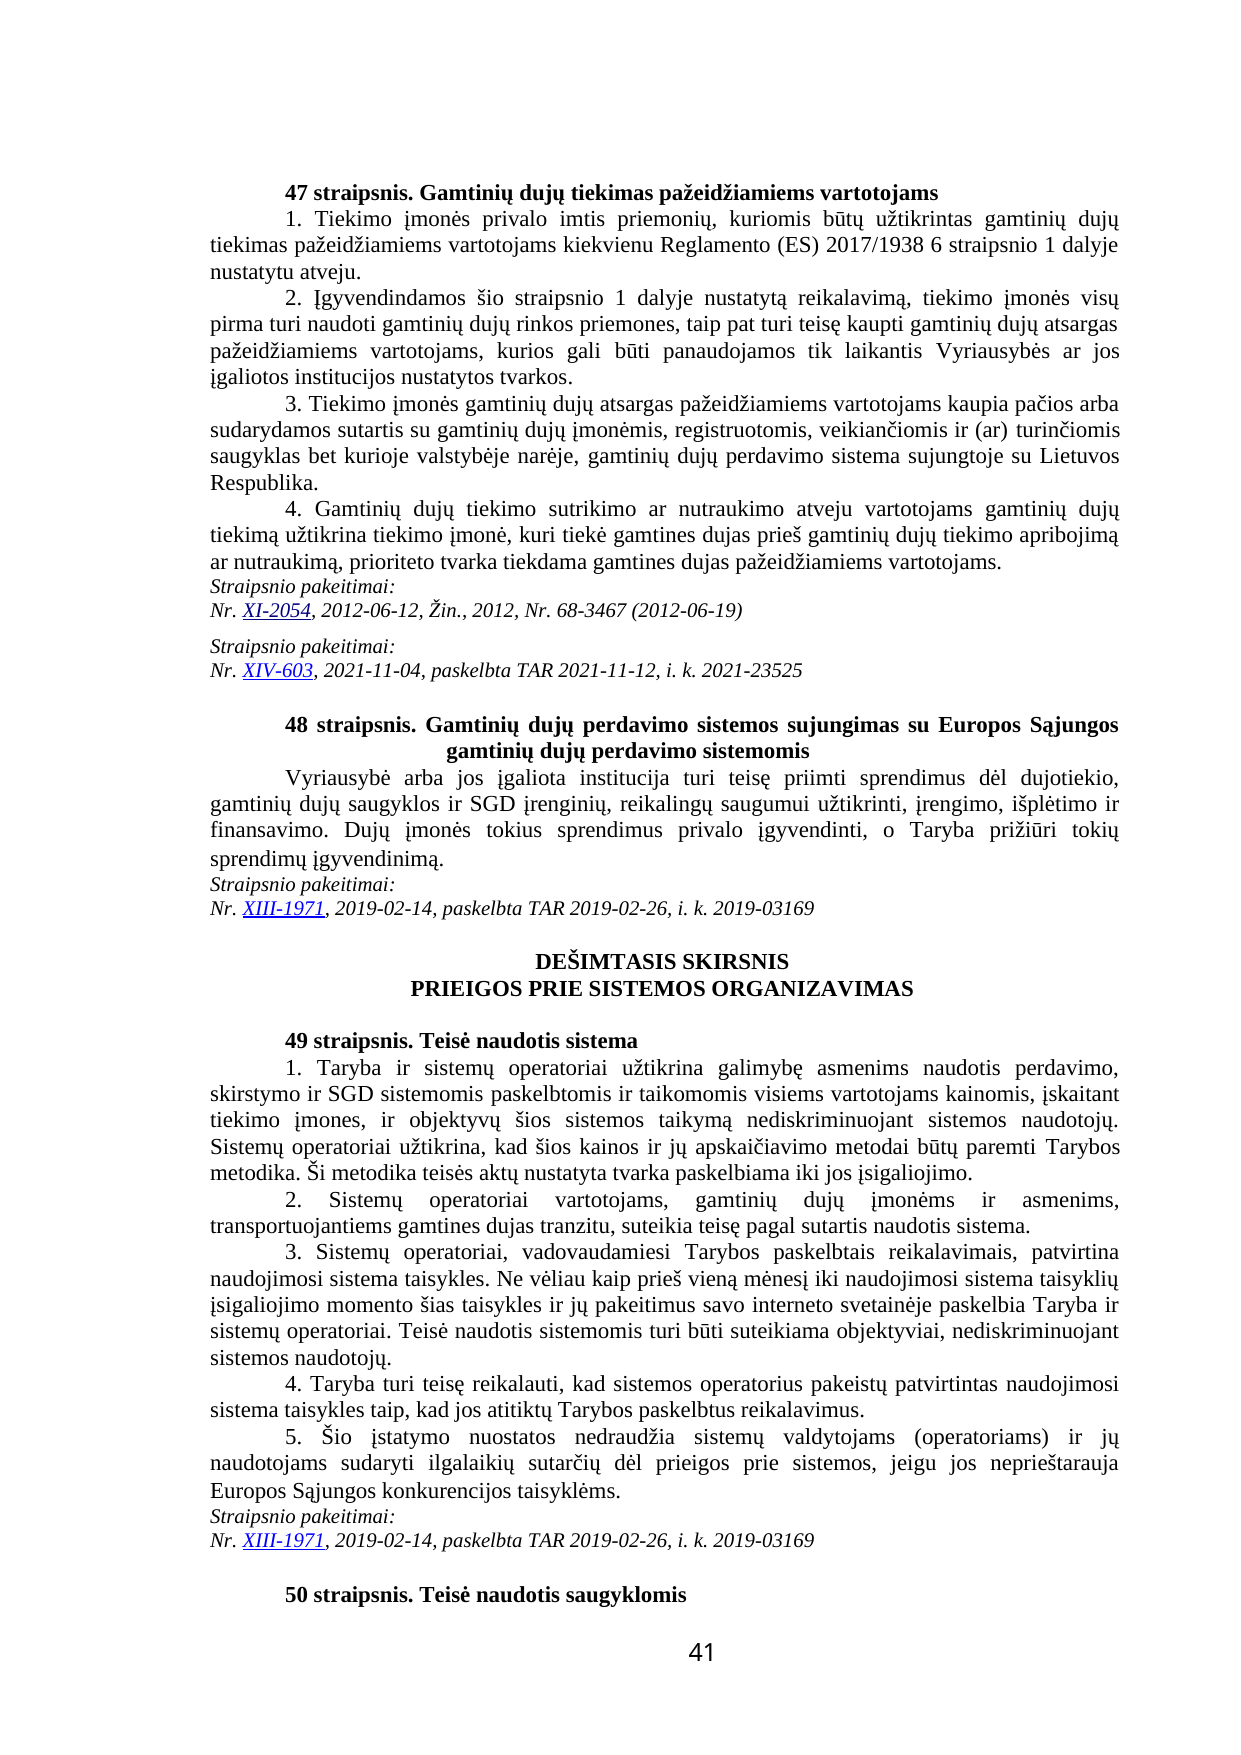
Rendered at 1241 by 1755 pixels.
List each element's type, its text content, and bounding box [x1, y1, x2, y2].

text 48 straipsnis. Gamtinių dujų perdavimo sistemos sujungimas su Europos Sąjungos gamtinių dujų perdavimo sistemomis [285, 711, 1120, 764]
text 1. Tiekimo įmonės privalo imtis priemonių, kuriomis būtų užtikrintas gamtinių dujų tiekimas pažeidžiamiems vartotojams kiekvienu Reglamento (ES) 2017/1938 6 straipsnio 1 dalyje nustatytu atveju. [210, 205, 1120, 284]
text 49 straipsnis. Teisė naudotis sistema [210, 1027, 1120, 1054]
text Straipsnio pakeitimai: [210, 872, 1120, 896]
text PRIEIGOS PRIE SISTEMOS ORGANIZAVIMAS [210, 975, 1114, 1001]
text 3. Tiekimo įmonės gamtinių dujų atsargas pažeidžiamiems vartotojams kaupia pačios arba sudarydamos sutartis su gamtinių dujų įmonėmis, registruotomis, veikiančiomis ir (ar) turinčiomis saugyklas bet kurioje valstybėje narėje, gamtinių dujų perdavimo sistema sujungtoje su Lietuvos Respublika. [210, 389, 1120, 495]
text Nr. XI-2054, 2012-06-12, Žin., 2012, Nr. 68-3467 (2012-06-19) [210, 598, 1120, 622]
text 2. Sistemų operatoriai vartotojams, gamtinių dujų įmonėms ir asmenims, transportuojantiems gamtines dujas tranzitu, suteikia teisę pagal sutartis naudotis sistema. [210, 1186, 1120, 1238]
text Vyriausybė arba jos įgaliota institucija turi teisę priimti sprendimus dėl dujotiekio, gamtinių dujų saugyklos ir SGD įrenginių, reikalingų saugumui užtikrinti, įrengimo, išplėtimo ir finansavimo. Dujų įmonės tokius sprendimus privalo įgyvendinti, o Taryba prižiūri tokių sprendimų įgyvendinimą. [210, 764, 1120, 872]
text 47 straipsnis. Gamtinių dujų tiekimas pažeidžiamiems vartotojams [210, 179, 1120, 205]
text 5. Šio įstatymo nuostatos nedraudžia sistemų valdytojams (operatoriams) ir jų naudotojams sudaryti ilgalaikių sutarčių dėl prieigos prie sistemos, jeigu jos neprieštarauja Europos Sąjungos konkurencijos taisyklėms. [210, 1423, 1120, 1504]
text Straipsnio pakeitimai: [210, 1504, 1120, 1528]
text DEŠIMTASIS SKIRSNIS [210, 948, 1114, 975]
text 50 straipsnis. Teisė naudotis saugyklomis [210, 1581, 1120, 1607]
text Straipsnio pakeitimai: [210, 634, 1120, 658]
text 4. Taryba turi teisę reikalauti, kad sistemos operatorius pakeistų patvirtintas naudojimosi sistema taisykles taip, kad jos atitiktų Tarybos paskelbtus reikalavimus. [210, 1370, 1120, 1423]
text 3. Sistemų operatoriai, vadovaudamiesi Tarybos paskelbtais reikalavimais, patvirtina naudojimosi sistema taisykles. Ne vėliau kaip prieš vieną mėnesį iki naudojimosi sistema taisyklių įsigaliojimo momento šias taisykles ir jų pakeitimus savo interneto svetainėje paskelbia Taryba ir sistemų operatoriai. Teisė naudotis sistemomis turi būti suteikiama objektyviai, nediskriminuojant sistemos naudotojų. [210, 1238, 1120, 1370]
text 4. Gamtinių dujų tiekimo sutrikimo ar nutraukimo atveju vartotojams gamtinių dujų tiekimą užtikrina tiekimo įmonė, kuri tiekė gamtines dujas prieš gamtinių dujų tiekimo apribojimą ar nutraukimą, prioriteto tvarka tiekdama gamtines dujas pažeidžiamiems vartotojams. [210, 495, 1120, 574]
text Straipsnio pakeitimai: [210, 574, 1120, 598]
text 1. Taryba ir sistemų operatoriai užtikrina galimybę asmenims naudotis perdavimo, skirstymo ir SGD sistemomis paskelbtomis ir taikomomis visiems vartotojams kainomis, įskaitant tiekimo įmones, ir objektyvų šios sistemos taikymą nediskriminuojant sistemos naudotojų. Sistemų operatoriai užtikrina, kad šios kainos ir jų apskaičiavimo metodai būtų paremti Tarybos metodika. Ši metodika teisės aktų nustatyta tvarka paskelbiama iki jos įsigaliojimo. [210, 1054, 1120, 1186]
text 2. Įgyvendindamos šio straipsnio 1 dalyje nustatytą reikalavimą, tiekimo įmonės visų pirma turi naudoti gamtinių dujų rinkos priemones, taip pat turi teisę kaupti gamtinių dujų atsargas pažeidžiamiems vartotojams, kurios gali būti panaudojamos tik laikantis Vyriausybės ar jos įgaliotos institucijos nustatytos tvarkos. [210, 284, 1120, 389]
text Nr. XIII-1971, 2019-02-14, paskelbta TAR 2019-02-26, i. k. 2019-03169 [210, 896, 1120, 920]
text Nr. XIV-603, 2021-11-04, paskelbta TAR 2021-11-12, i. k. 2021-23525 [210, 658, 1120, 682]
text Nr. XIII-1971, 2019-02-14, paskelbta TAR 2019-02-26, i. k. 2019-03169 [210, 1528, 1120, 1552]
